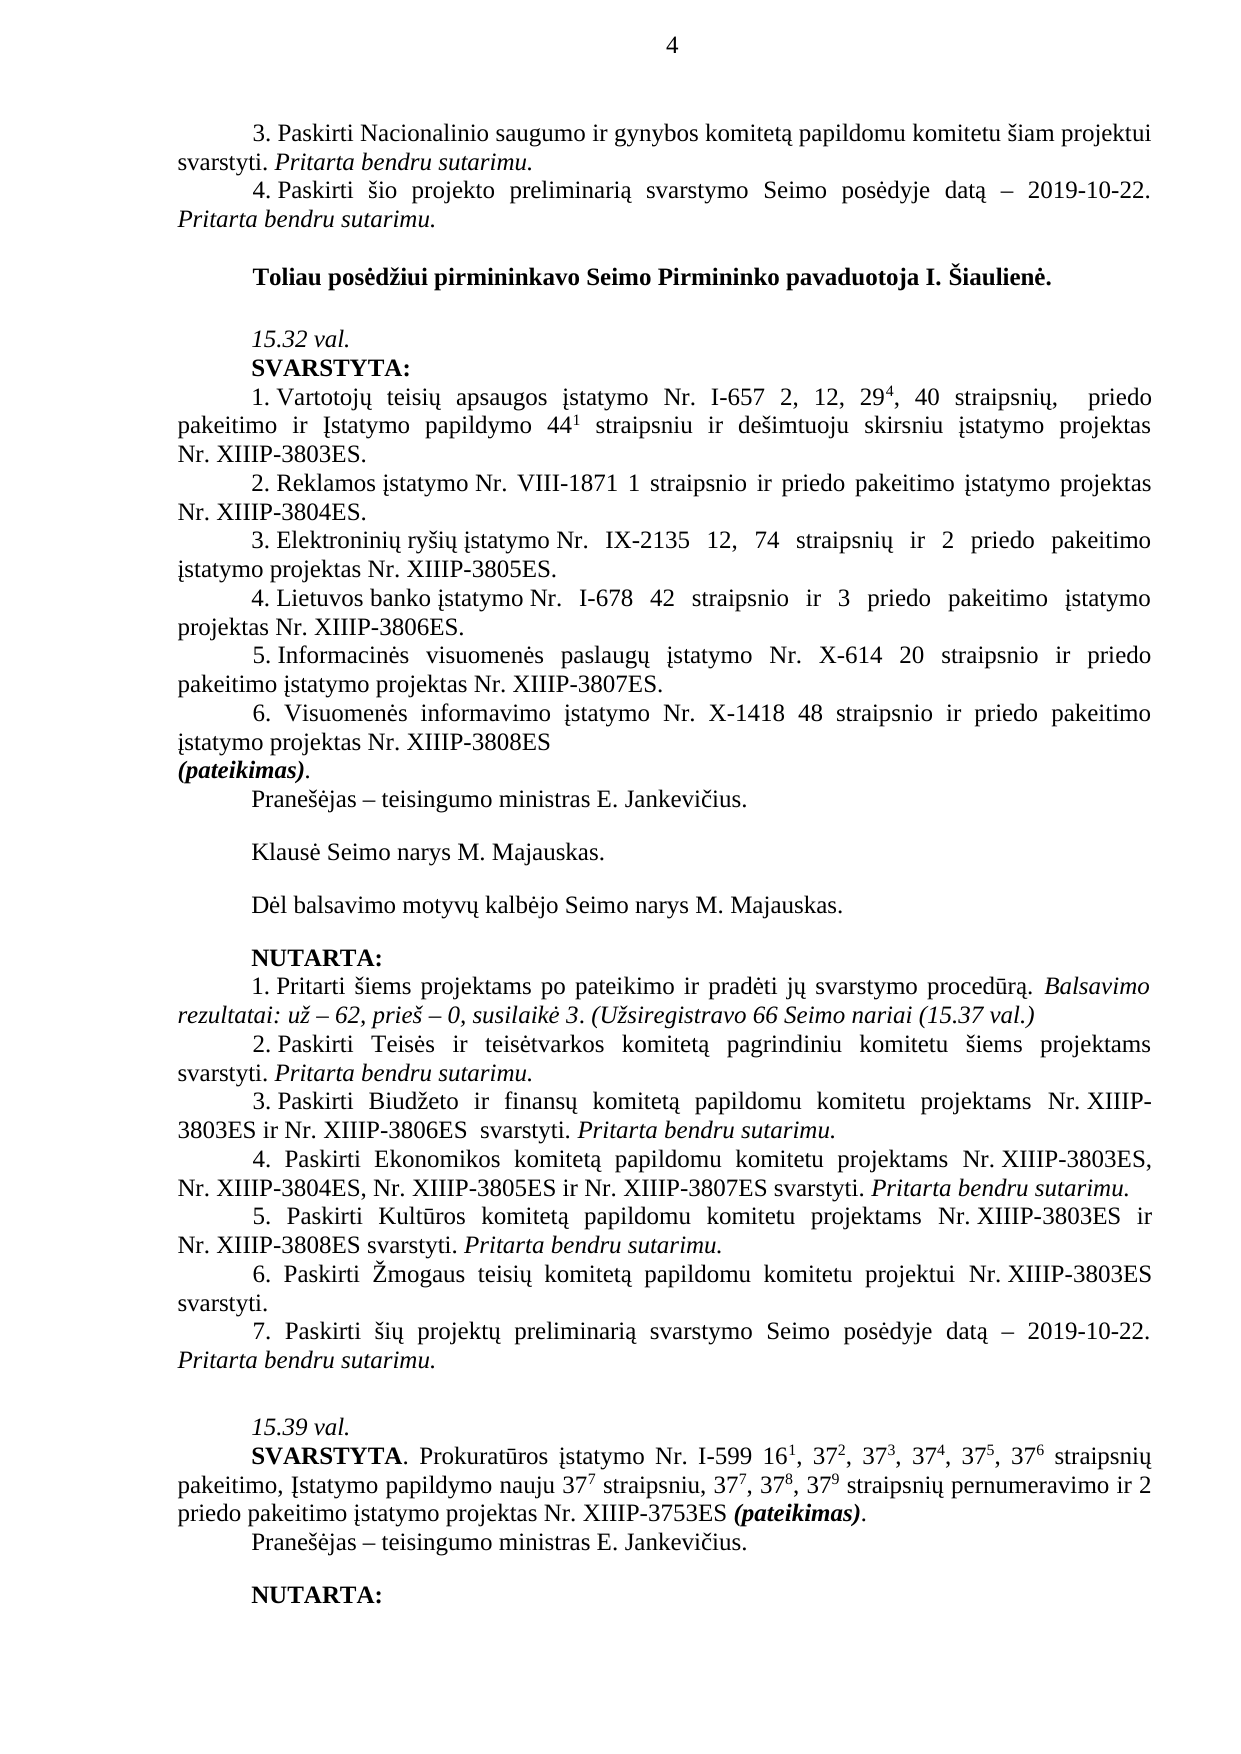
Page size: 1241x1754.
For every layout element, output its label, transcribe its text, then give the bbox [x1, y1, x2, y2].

text Toliau posėdžiui pirmininkavo Seimo Pirmininko pavaduotoja I. Šiaulienė. [177, 262, 1152, 291]
text 4. Paskirti šio projekto preliminarią svarstymo Seimo posėdyje datą – 2019-10-22. Pritarta bendru sutarimu. [177, 176, 1152, 233]
text 15.39 val. [177, 1412, 1152, 1441]
text 7. Paskirti šių projektų preliminarią svarstymo Seimo posėdyje datą – 2019-10-22. Pritarta bendru sutarimu. [177, 1316, 1152, 1374]
text (pateikimas). [177, 755, 1152, 784]
text 5. Paskirti Kultūros komitetą papildomu komitetu projektams Nr. XIIIP-3803ES ir Nr. XIIIP-3808ES svarstyti. Pritarta bendru sutarimu. [177, 1201, 1152, 1259]
text 3. Paskirti Nacionalinio saugumo ir gynybos komitetą papildomu komitetu šiam projektui svarstyti. Pritarta bendru sutarimu. [177, 118, 1152, 176]
text SVARSTYTA. Prokuratūros įstatymo Nr. I-599 161, 372, 373, 374, 375, 376 straipsnių pakeitimo, Įstatymo papildymo nauju 377 straipsniu, 377, 378, 379 straipsnių pernumeravimo ir 2 priedo pakeitimo įstatymo projektas Nr. XIIIP-3753ES (pateikimas). [177, 1441, 1152, 1527]
text 4. Paskirti Ekonomikos komitetą papildomu komitetu projektams Nr. XIIIP-3803ES, Nr. XIIIP-3804ES, Nr. XIIIP-3805ES ir Nr. XIIIP-3807ES svarstyti. Pritarta bendru sutarimu. [177, 1144, 1152, 1201]
text Pranešėjas – teisingumo ministras E. Jankevičius. [177, 784, 1152, 813]
text 1. Pritarti šiems projektams po pateikimo ir pradėti jų svarstymo procedūrą. Balsavimo rezultatai: už – 62, prieš – 0, susilaikė 3. (Užsiregistravo 66 Seimo nariai (15.37 val.) [177, 971, 1152, 1029]
text Pranešėjas – teisingumo ministras E. Jankevičius. [177, 1527, 1152, 1556]
text Dėl balsavimo motyvų kalbėjo Seimo narys M. Majauskas. [177, 890, 1152, 918]
text Klausė Seimo narys M. Majauskas. [177, 837, 1152, 866]
text 2. Paskirti Teisės ir teisėtvarkos komitetą pagrindiniu komitetu šiems projektams svarstyti. Pritarta bendru sutarimu. [177, 1029, 1152, 1086]
text 6. Paskirti Žmogaus teisių komitetą papildomu komitetu projektui Nr. XIIIP-3803ES svarstyti. [177, 1259, 1152, 1316]
text 15.32 val. [177, 324, 1152, 353]
text 2. Reklamos įstatymo Nr. VIII-1871 1 straipsnio ir priedo pakeitimo įstatymo projektas Nr. XIIIP-3804ES. [177, 468, 1152, 525]
text SVARSTYTA: [177, 353, 1152, 382]
text 3. Paskirti Biudžeto ir finansų komitetą papildomu komitetu projektams Nr. XIIIP-3803ES ir Nr. XIIIP-3806ES svarstyti. Pritarta bendru sutarimu. [177, 1086, 1152, 1144]
text 6. Visuomenės informavimo įstatymo Nr. X-1418 48 straipsnio ir priedo pakeitimo įstatymo projektas Nr. XIIIP-3808ES [177, 698, 1152, 755]
text 4. Lietuvos banko įstatymo Nr. I-678 42 straipsnio ir 3 priedo pakeitimo įstatymo projektas Nr. XIIIP-3806ES. [177, 583, 1152, 640]
text NUTARTA: [177, 943, 1152, 971]
text 3. Elektroninių ryšių įstatymo Nr. IX-2135 12, 74 straipsnių ir 2 priedo pakeitimo įstatymo projektas Nr. XIIIP-3805ES. [177, 525, 1152, 583]
text 1. Vartotojų teisių apsaugos įstatymo Nr. I-657 2, 12, 294, 40 straipsnių, priedo pakeitimo ir Įstatymo papildymo 441 straipsniu ir dešimtuoju skirsniu įstatymo projektas Nr. XIIIP-3803ES. [177, 382, 1152, 468]
text NUTARTA: [177, 1580, 1152, 1609]
text 5. Informacinės visuomenės paslaugų įstatymo Nr. X-614 20 straipsnio ir priedo pakeitimo įstatymo projektas Nr. XIIIP-3807ES. [177, 640, 1152, 698]
